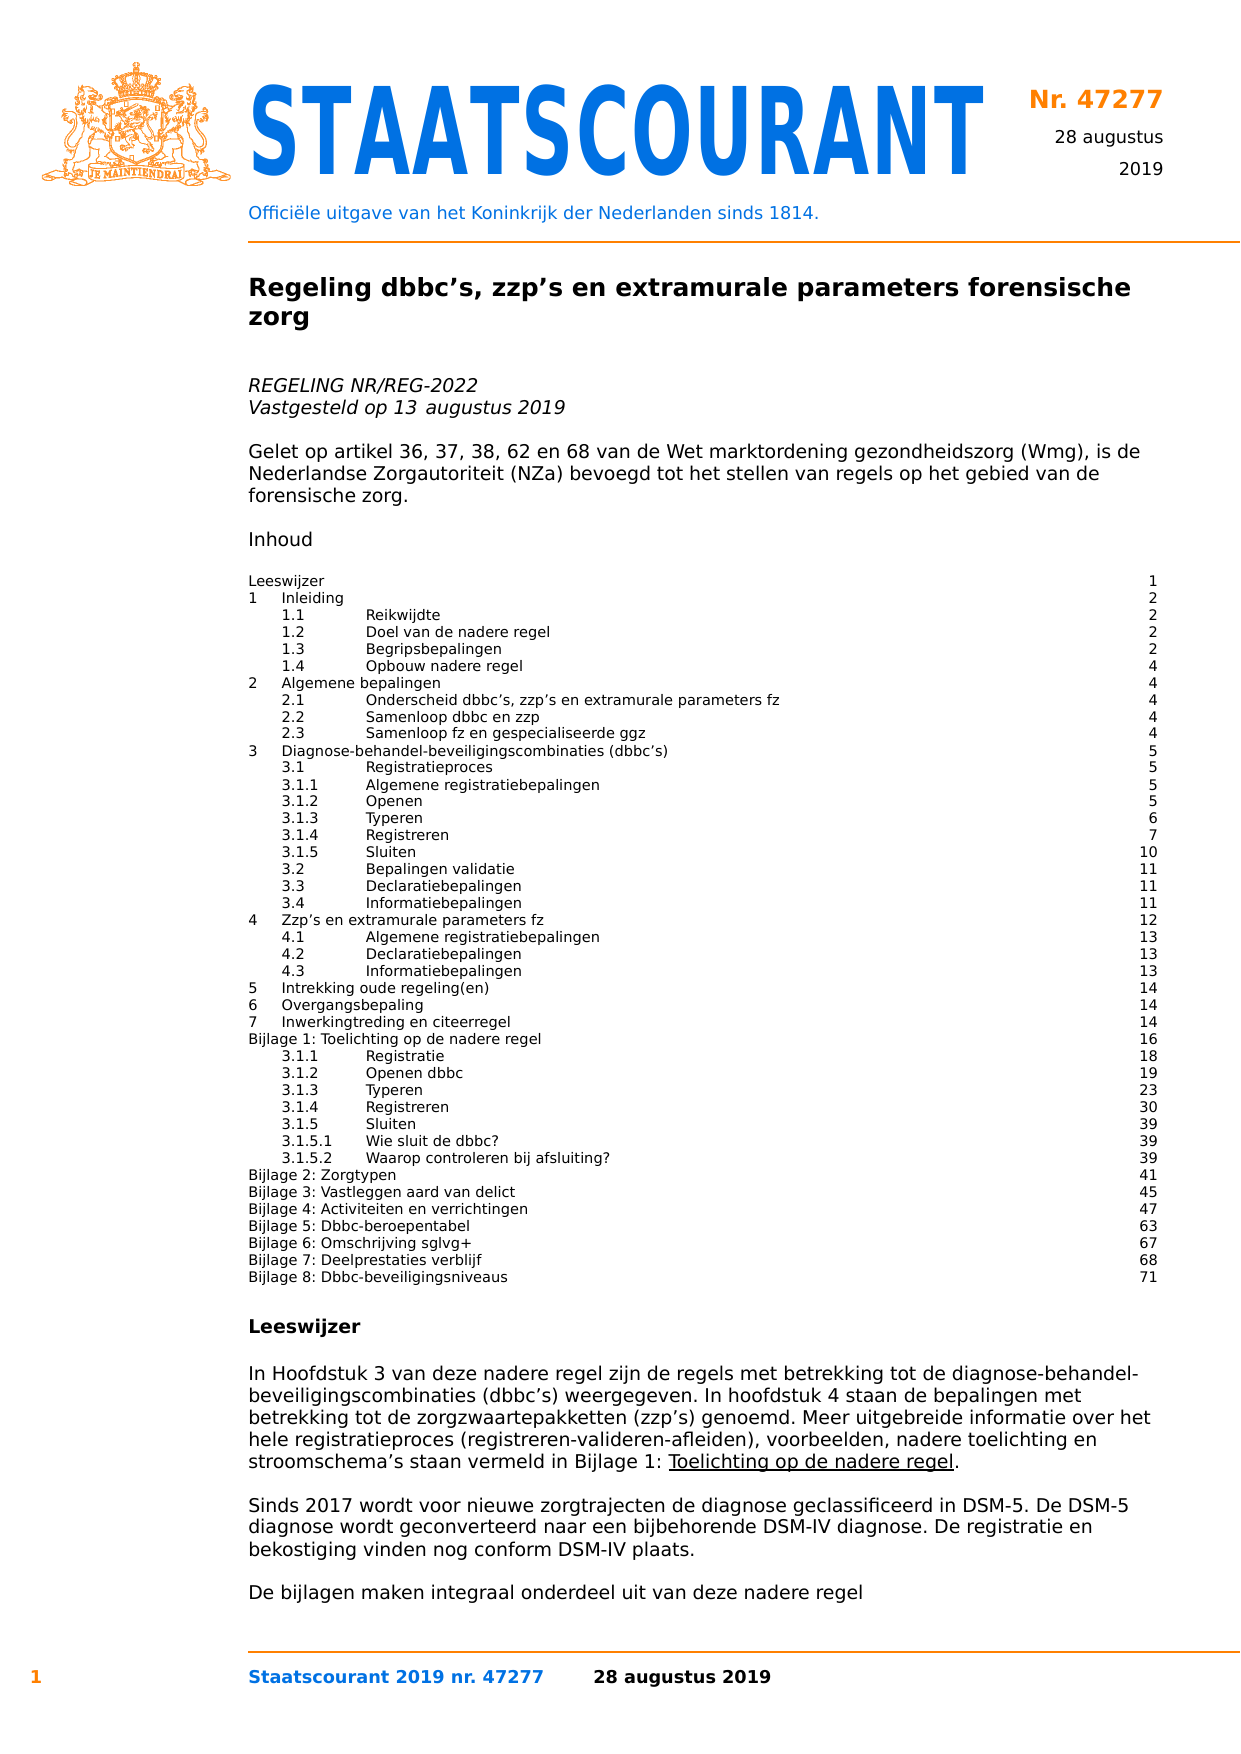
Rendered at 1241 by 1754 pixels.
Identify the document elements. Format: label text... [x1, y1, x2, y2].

table_cell 6 [961, 810, 1163, 827]
table_cell 13 [961, 946, 1163, 963]
table_cell Bijlage 7: Deelprestaties verblijf [248, 1252, 961, 1269]
text In Hoofdstuk 3 van deze nadere regel zijn de regels met betrekking tot de diagnose-behandel-beveiligingscombinaties (dbbc’s) weergegeven. In hoofdstuk 4 staan de bepalingen met betrekking tot de zorgzwaartepakketten (zzp’s) genoemd. Meer uitgebreide informatie over het hele registratieproces (registreren-valideren-afleiden), voorbeelden, nadere toelichting en stroomschema’s staan vermeld in Bijlage 1: Toelichting op de nadere regel. [248, 1363, 1163, 1473]
text Sinds 2017 wordt voor nieuwe zorgtrajecten de diagnose geclassificeerd in DSM-5. De DSM-5 diagnose wordt geconverteerd naar een bijbehorende DSM-IV diagnose. De registratie en bekostiging vinden nog conform DSM-IV plaats. [248, 1494, 1163, 1560]
table_cell Reikwijdte [360, 607, 961, 623]
table_cell 11 [961, 878, 1163, 895]
table_cell [248, 844, 275, 861]
table_cell Wie sluit de dbbc? [360, 1133, 961, 1150]
table_cell [248, 709, 275, 725]
text Vastgesteld op 13 augustus 2019 [248, 397, 1163, 419]
table_header Leeswijzer [248, 573, 961, 589]
table_cell [248, 1099, 275, 1116]
table_cell 1.3 [275, 641, 360, 657]
table_cell [248, 946, 275, 963]
table_cell 14 [961, 980, 1163, 997]
table_cell 3.1.2 [275, 793, 360, 810]
table_cell [248, 827, 275, 844]
table_cell Informatiebepalingen [360, 895, 961, 912]
table_cell Registratieproces [360, 759, 961, 776]
table_cell Begripsbepalingen [360, 641, 961, 657]
table_cell 7 [248, 1014, 275, 1031]
table_cell 47 [961, 1201, 1163, 1218]
table_cell 3.3 [275, 878, 360, 895]
table_cell Officiële uitgave van het Koninkrijk der Nederlanden sinds 1814. [248, 203, 1240, 241]
table_cell 28 augustus [998, 121, 1240, 153]
table_cell Declaratiebepalingen [360, 946, 961, 963]
table_cell [248, 1133, 275, 1150]
table_cell 12 [961, 912, 1163, 929]
table_cell 2 [961, 607, 1163, 623]
table_cell [248, 658, 275, 674]
table_cell 3.1.2 [275, 1065, 360, 1082]
table_cell 2019 [998, 153, 1240, 203]
table_cell [248, 929, 275, 946]
subtitle Leeswijzer [248, 1316, 1163, 1338]
table_cell 3.1.1 [275, 1048, 360, 1065]
table_cell 1 [248, 590, 275, 607]
table_cell 2 [961, 590, 1163, 607]
table_cell [248, 861, 275, 878]
table_cell 13 [961, 963, 1163, 980]
table_cell 3.1.3 [275, 810, 360, 827]
table_cell 3.1.3 [275, 1082, 360, 1099]
table_cell 39 [961, 1133, 1163, 1150]
table_cell Informatiebepalingen [360, 963, 961, 980]
table_cell 23 [961, 1082, 1163, 1099]
text Inhoud [248, 529, 1163, 551]
table_cell Bijlage 8: Dbbc-beveiligingsniveaus [248, 1269, 961, 1286]
table_cell [248, 810, 275, 827]
table_cell 5 [961, 793, 1163, 810]
table_cell 4.1 [275, 929, 360, 946]
table_cell 3 [248, 743, 275, 759]
table_cell [248, 793, 275, 810]
table_cell 14 [961, 997, 1163, 1014]
table_cell Onderscheid dbbc’s, zzp’s en extramurale parameters fz [360, 691, 961, 708]
table_cell Inwerkingtreding en citeerregel [275, 1014, 961, 1031]
table_cell Doel van de nadere regel [360, 624, 961, 641]
table_cell [248, 776, 275, 793]
table_cell 3.1.4 [275, 827, 360, 844]
table_cell 4.2 [275, 946, 360, 963]
table_cell Overgangsbepaling [275, 997, 961, 1014]
table_cell Openen [360, 793, 961, 810]
table_cell Registratie [360, 1048, 961, 1065]
table_header [25, 62, 248, 241]
table_cell [248, 1065, 275, 1082]
table_cell 6 [248, 997, 275, 1014]
table_cell 5 [961, 759, 1163, 776]
table_cell [248, 1116, 275, 1133]
table_cell 45 [961, 1184, 1163, 1201]
table_cell Typeren [360, 1082, 961, 1099]
table_cell 39 [961, 1150, 1163, 1167]
table_cell Samenloop fz en gespecialiseerde ggz [360, 725, 961, 742]
text REGELING NR/REG-2022 [248, 375, 1163, 397]
table_cell 18 [961, 1048, 1163, 1065]
table_header Nr. 47277 [998, 62, 1240, 121]
table_cell Diagnose-behandel-beveiligingscombinaties (dbbc’s) [275, 743, 961, 759]
table_cell Declaratiebepalingen [360, 878, 961, 895]
table_cell [248, 607, 275, 623]
table_cell [248, 1082, 275, 1099]
table_cell 2.2 [275, 709, 360, 725]
table_cell Bijlage 6: Omschrijving sglvg+ [248, 1235, 961, 1252]
table_cell Intrekking oude regeling(en) [275, 980, 961, 997]
table_cell Sluiten [360, 1116, 961, 1133]
table_cell Algemene registratiebepalingen [360, 929, 961, 946]
table_cell 71 [961, 1269, 1163, 1286]
table_cell [248, 1150, 275, 1167]
table_cell [248, 691, 275, 708]
table_cell Sluiten [360, 844, 961, 861]
table_cell [248, 725, 275, 742]
table_cell 41 [961, 1167, 1163, 1184]
table_cell 4 [248, 912, 275, 929]
table_cell 4 [961, 725, 1163, 742]
table_cell Opbouw nadere regel [360, 658, 961, 674]
table_header 1 [961, 573, 1163, 589]
table_cell [248, 963, 275, 980]
table_cell 39 [961, 1116, 1163, 1133]
table_cell Algemene bepalingen [275, 675, 961, 691]
table_cell 1.1 [275, 607, 360, 623]
table_cell 2.3 [275, 725, 360, 742]
table_cell Bijlage 5: Dbbc-beroepentabel [248, 1218, 961, 1235]
table_cell 19 [961, 1065, 1163, 1082]
subtitle Regeling dbbc’s, zzp’s en extramurale parameters forensische zorg [248, 273, 1163, 331]
table_cell Registreren [360, 1099, 961, 1116]
table_cell Bijlage 3: Vastleggen aard van delict [248, 1184, 961, 1201]
table_cell Algemene registratiebepalingen [360, 776, 961, 793]
table_cell 5 [248, 980, 275, 997]
table_cell 30 [961, 1099, 1163, 1116]
table_cell Typeren [360, 810, 961, 827]
table_cell 5 [961, 776, 1163, 793]
text De bijlagen maken integraal onderdeel uit van deze nadere regel [248, 1582, 1163, 1604]
table_cell [248, 759, 275, 776]
table_cell [248, 641, 275, 657]
table_cell 3.2 [275, 861, 360, 878]
table_cell 67 [961, 1235, 1163, 1252]
table_cell 2 [248, 675, 275, 691]
table_cell 3.4 [275, 895, 360, 912]
table_cell 16 [961, 1031, 1163, 1048]
table_cell Bijlage 4: Activiteiten en verrichtingen [248, 1201, 961, 1218]
table_cell 3.1.5 [275, 844, 360, 861]
table_cell Waarop controleren bij afsluiting? [360, 1150, 961, 1167]
table_cell 4 [961, 658, 1163, 674]
table_cell 7 [961, 827, 1163, 844]
table_cell 3.1.5.1 [275, 1133, 360, 1150]
table_cell [248, 1048, 275, 1065]
text Gelet op artikel 36, 37, 38, 62 en 68 van de Wet marktordening gezondheidszorg (Wmg), is de Nederlandse Zorgautoriteit (NZa) bevoegd tot het stellen van regels op het gebied van de forensische zorg. [248, 441, 1163, 507]
table_cell 5 [961, 743, 1163, 759]
table_cell 3.1.5.2 [275, 1150, 360, 1167]
table_cell 11 [961, 895, 1163, 912]
table_cell Bijlage 1: Toelichting op de nadere regel [248, 1031, 961, 1048]
table_cell 2 [961, 641, 1163, 657]
table_cell 3.1.5 [275, 1116, 360, 1133]
picture [41, 62, 231, 186]
table_cell Bepalingen validatie [360, 861, 961, 878]
table_cell 14 [961, 1014, 1163, 1031]
table_cell [248, 624, 275, 641]
table_cell Samenloop dbbc en zzp [360, 709, 961, 725]
table_cell 3.1 [275, 759, 360, 776]
table_cell 3.1.4 [275, 1099, 360, 1116]
table_cell 68 [961, 1252, 1163, 1269]
table_cell Openen dbbc [360, 1065, 961, 1082]
table_cell Registreren [360, 827, 961, 844]
table_cell 4.3 [275, 963, 360, 980]
table_cell 2 [961, 624, 1163, 641]
table_cell [248, 878, 275, 895]
table_cell Zzp’s en extramurale parameters fz [275, 912, 961, 929]
table_cell 4 [961, 675, 1163, 691]
table_cell 11 [961, 861, 1163, 878]
table_cell 1.4 [275, 658, 360, 674]
table_cell Bijlage 2: Zorgtypen [248, 1167, 961, 1184]
table_cell 1.2 [275, 624, 360, 641]
table_cell 4 [961, 709, 1163, 725]
table_header STAATSCOURANT [248, 62, 998, 203]
table_cell 3.1.1 [275, 776, 360, 793]
table_cell 2.1 [275, 691, 360, 708]
table_cell 13 [961, 929, 1163, 946]
table_cell 10 [961, 844, 1163, 861]
table_cell 4 [961, 691, 1163, 708]
table_cell 63 [961, 1218, 1163, 1235]
table_cell [248, 895, 275, 912]
table_cell Inleiding [275, 590, 961, 607]
